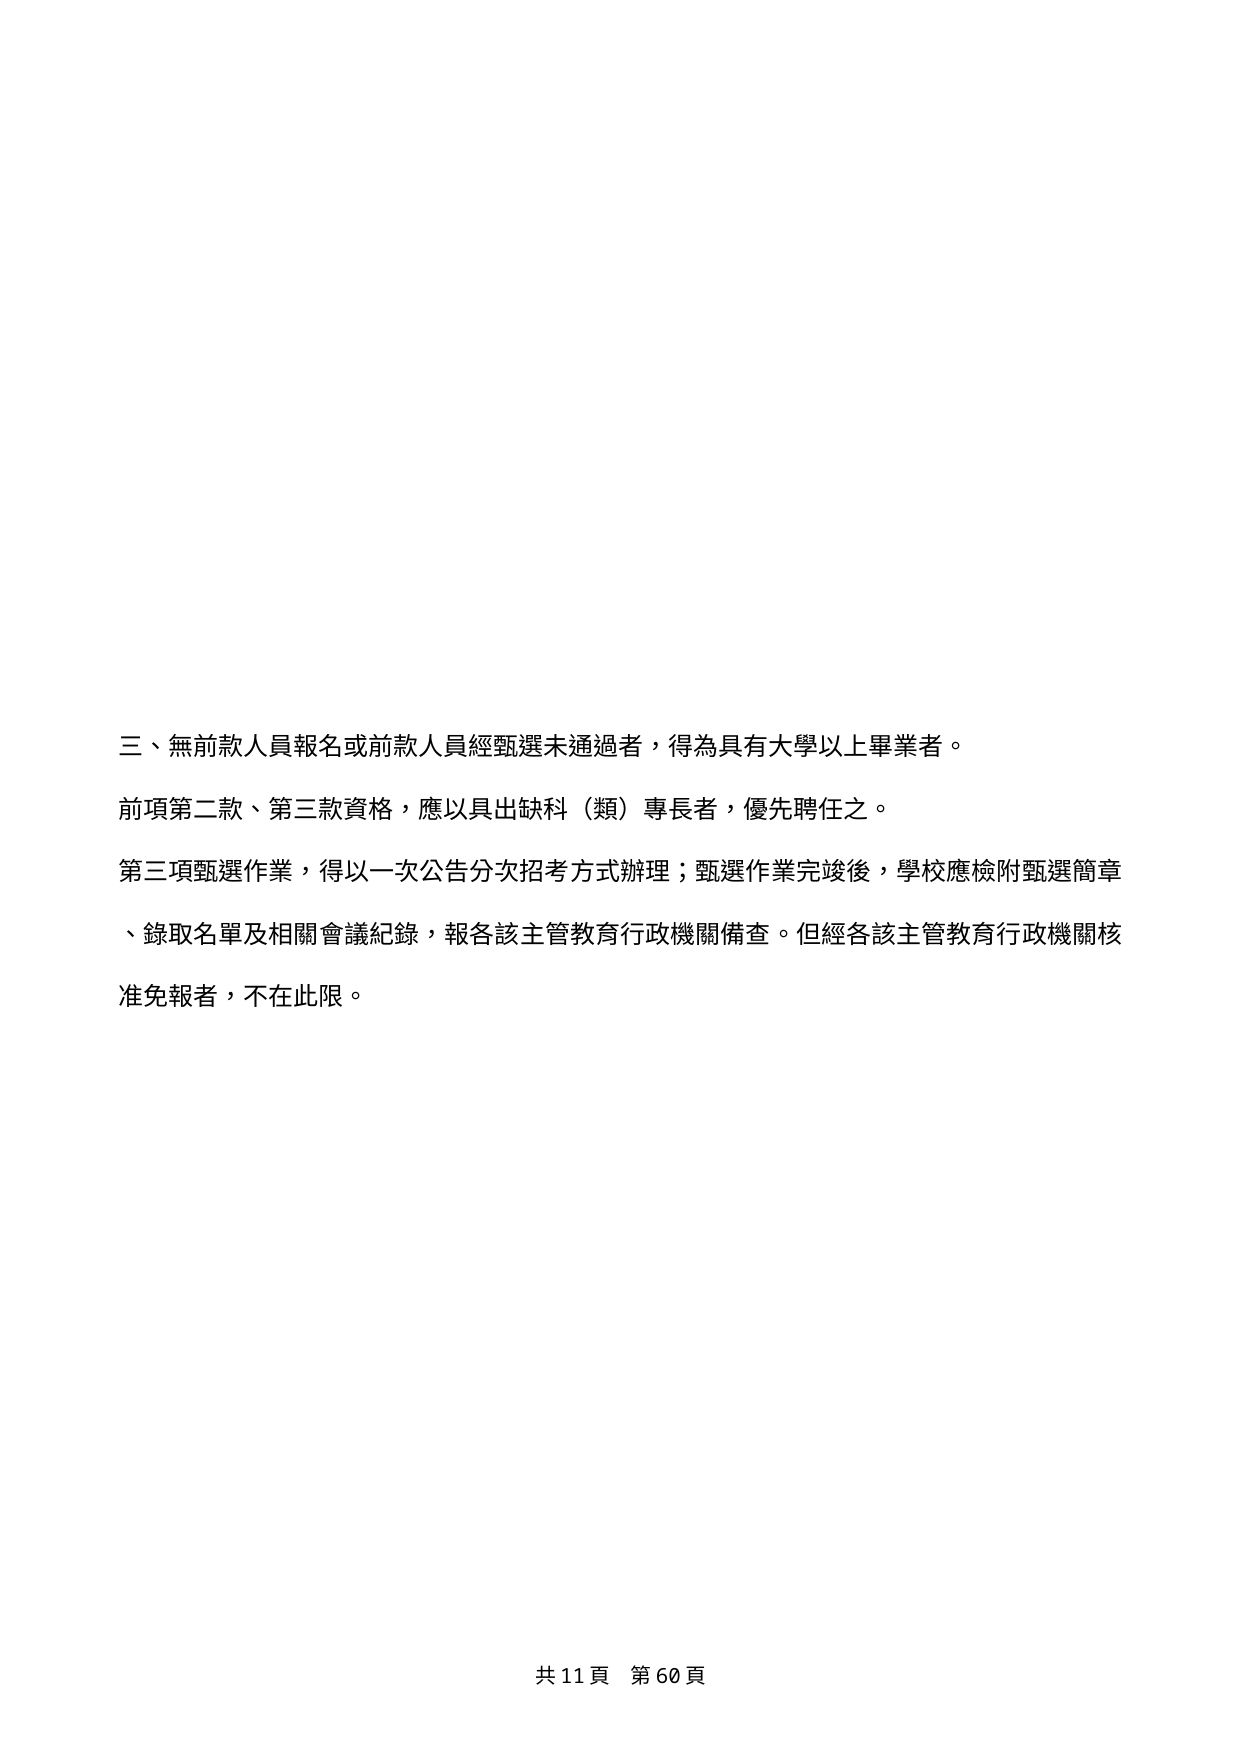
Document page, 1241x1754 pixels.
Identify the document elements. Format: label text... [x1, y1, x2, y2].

text 前項第二款、第三款資格，應以具出缺科（類）專長者，優先聘任之。 [118, 766, 1122, 828]
text 三、無前款人員報名或前款人員經甄選未通過者，得為具有大學以上畢業者。 [118, 703, 1122, 766]
text 第三項甄選作業，得以一次公告分次招考方式辦理；甄選作業完竣後，學校應檢附甄選簡章 、錄取名單及相關會議紀錄，報各該主管教育行政機關備查。但經各該主管教育行政機關核准免報者，不在此限。 [118, 828, 1122, 1016]
